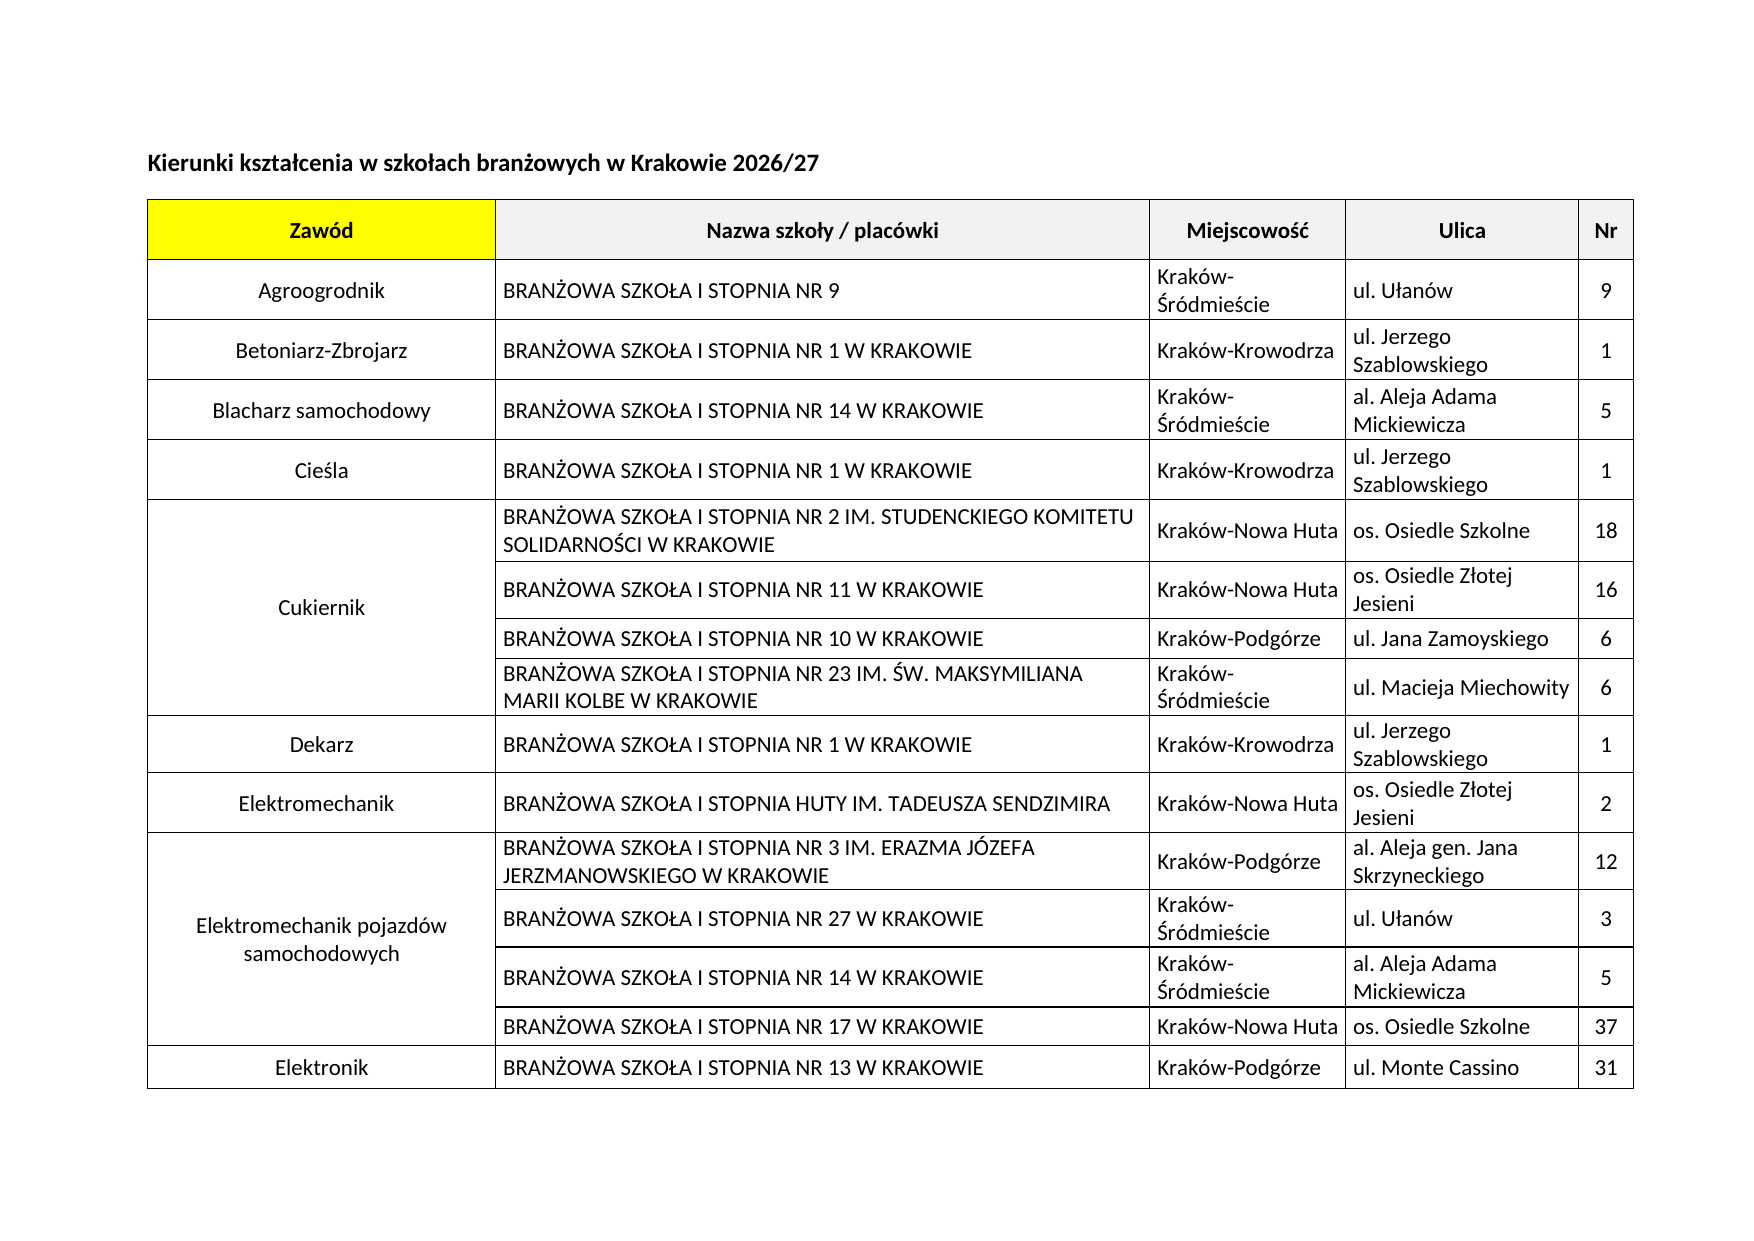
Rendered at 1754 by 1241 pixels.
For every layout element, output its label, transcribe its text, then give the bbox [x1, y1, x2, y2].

table_cell ul. Jana Zamoyskiego [1346, 619, 1578, 658]
table_cell Kraków-Śródmieście [1150, 659, 1345, 715]
table_cell os. Osiedle Szkolne [1346, 500, 1578, 561]
table_cell Agroogrodnik [148, 260, 495, 319]
table_cell Kraków-Podgórze [1150, 619, 1345, 658]
table_cell BRANŻOWA SZKOŁA I STOPNIA NR 14 W KRAKOWIE [496, 380, 1149, 439]
table_cell 18 [1579, 500, 1633, 561]
table_cell os. Osiedle Szkolne [1346, 1008, 1578, 1045]
table_cell ul. Jerzego Szablowskiego [1346, 440, 1578, 499]
table_cell 3 [1579, 890, 1633, 946]
table_cell BRANŻOWA SZKOŁA I STOPNIA NR 11 W KRAKOWIE [496, 562, 1149, 618]
table_cell BRANŻOWA SZKOŁA I STOPNIA NR 2 IM. STUDENCKIEGO KOMITETU SOLIDARNOŚCI W KRAKOWIE [496, 500, 1149, 561]
table_cell Kraków-Krowodrza [1150, 440, 1345, 499]
table_cell Kraków-Krowodrza [1150, 716, 1345, 772]
table_header Ulica [1346, 200, 1578, 259]
table_cell 1 [1579, 440, 1633, 499]
table_header Nazwa szkoły / placówki [496, 200, 1149, 259]
table_cell 5 [1579, 380, 1633, 439]
table_cell Kraków-Śródmieście [1150, 890, 1345, 946]
table_cell 37 [1579, 1008, 1633, 1045]
table_cell ul. Ułanów [1346, 890, 1578, 946]
table_cell BRANŻOWA SZKOŁA I STOPNIA NR 1 W KRAKOWIE [496, 440, 1149, 499]
table_cell 6 [1579, 619, 1633, 658]
table_cell os. Osiedle Złotej Jesieni [1346, 562, 1578, 618]
table_cell Kraków-Śródmieście [1150, 948, 1345, 1006]
table_cell al. Aleja gen. Jana Skrzyneckiego [1346, 833, 1578, 889]
table_cell BRANŻOWA SZKOŁA I STOPNIA NR 17 W KRAKOWIE [496, 1008, 1149, 1045]
table_cell Kraków-Śródmieście [1150, 380, 1345, 439]
table_header Zawód [148, 200, 495, 259]
table_cell Kraków-Nowa Huta [1150, 773, 1345, 832]
table_cell ul. Ułanów [1346, 260, 1578, 319]
table_cell 1 [1579, 716, 1633, 772]
table_cell ul. Jerzego Szablowskiego [1346, 320, 1578, 379]
table_cell Elektronik [148, 1046, 495, 1088]
table_cell 1 [1579, 320, 1633, 379]
table_cell Kraków-Podgórze [1150, 1046, 1345, 1088]
table_cell Kraków-Nowa Huta [1150, 562, 1345, 618]
table_cell BRANŻOWA SZKOŁA I STOPNIA NR 1 W KRAKOWIE [496, 320, 1149, 379]
text Kierunki kształcenia w szkołach branżowych w Krakowie 2026/27 [148, 148, 1606, 178]
table_cell al. Aleja Adama Mickiewicza [1346, 948, 1578, 1006]
table_cell Kraków-Krowodrza [1150, 320, 1345, 379]
table_cell BRANŻOWA SZKOŁA I STOPNIA NR 23 IM. ŚW. MAKSYMILIANA MARII KOLBE W KRAKOWIE [496, 659, 1149, 715]
table_cell BRANŻOWA SZKOŁA I STOPNIA NR 3 IM. ERAZMA JÓZEFA JERZMANOWSKIEGO W KRAKOWIE [496, 833, 1149, 889]
table_header Miejscowość [1150, 200, 1345, 259]
table_cell Elektromechanik [148, 773, 495, 832]
table_cell BRANŻOWA SZKOŁA I STOPNIA NR 1 W KRAKOWIE [496, 716, 1149, 772]
table_cell Cukiernik [148, 500, 495, 715]
table_cell 12 [1579, 833, 1633, 889]
table_cell ul. Jerzego Szablowskiego [1346, 716, 1578, 772]
table_cell os. Osiedle Złotej Jesieni [1346, 773, 1578, 832]
table_cell BRANŻOWA SZKOŁA I STOPNIA NR 14 W KRAKOWIE [496, 948, 1149, 1006]
table_cell BRANŻOWA SZKOŁA I STOPNIA NR 13 W KRAKOWIE [496, 1046, 1149, 1088]
table_cell Kraków-Nowa Huta [1150, 1008, 1345, 1045]
table_cell 6 [1579, 659, 1633, 715]
table_cell BRANŻOWA SZKOŁA I STOPNIA NR 9 [496, 260, 1149, 319]
table_header Nr [1579, 200, 1633, 259]
table_cell BRANŻOWA SZKOŁA I STOPNIA NR 10 W KRAKOWIE [496, 619, 1149, 658]
table_cell 16 [1579, 562, 1633, 618]
table_cell Kraków-Podgórze [1150, 833, 1345, 889]
table_cell 31 [1579, 1046, 1633, 1088]
table_cell Kraków-Nowa Huta [1150, 500, 1345, 561]
table_cell Elektromechanik pojazdów samochodowych [148, 833, 495, 1045]
table_cell ul. Monte Cassino [1346, 1046, 1578, 1088]
table_cell Kraków-Śródmieście [1150, 260, 1345, 319]
table_cell BRANŻOWA SZKOŁA I STOPNIA HUTY IM. TADEUSZA SENDZIMIRA [496, 773, 1149, 832]
table_cell 9 [1579, 260, 1633, 319]
table_cell Dekarz [148, 716, 495, 772]
table_cell 5 [1579, 948, 1633, 1006]
table_cell Blacharz samochodowy [148, 380, 495, 439]
table_cell BRANŻOWA SZKOŁA I STOPNIA NR 27 W KRAKOWIE [496, 890, 1149, 946]
table_cell Betoniarz-Zbrojarz [148, 320, 495, 379]
table_cell Cieśla [148, 440, 495, 499]
table_cell 2 [1579, 773, 1633, 832]
table_cell al. Aleja Adama Mickiewicza [1346, 380, 1578, 439]
table_cell ul. Macieja Miechowity [1346, 659, 1578, 715]
